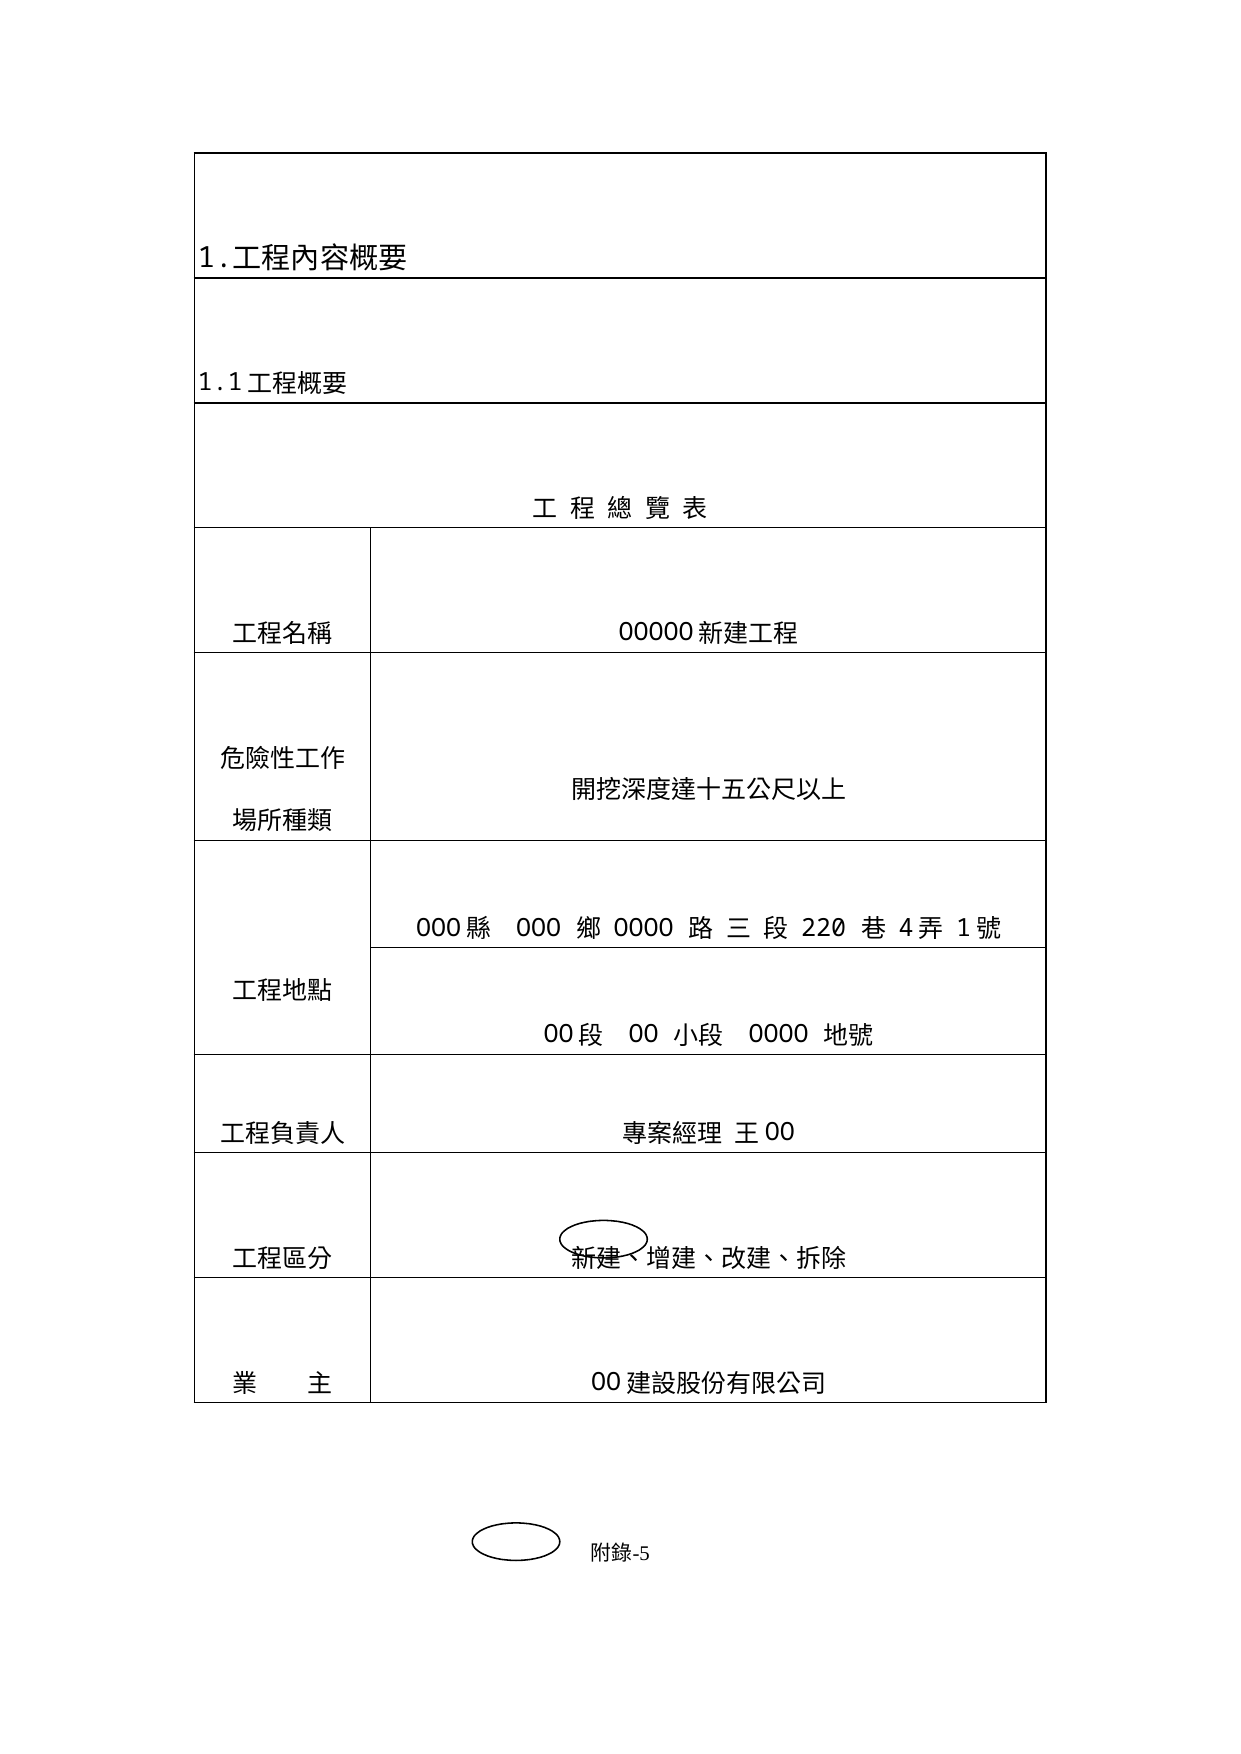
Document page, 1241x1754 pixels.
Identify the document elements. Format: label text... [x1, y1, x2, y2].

table_cell 開挖深度達十五公尺以上 [371, 653, 1045, 839]
table_cell 1.1工程概要 [195, 279, 1045, 402]
table_cell 工 程 總 覽 表 [195, 404, 1045, 527]
table_cell OO建設股份有限公司 [371, 1278, 1045, 1402]
table_header 1.工程內容概要 [195, 154, 1045, 277]
table_cell 危險性工作 場所種類 [195, 653, 370, 839]
table_cell OOO縣 OOO 鄉 OOOO 路 三 段 220 巷 4弄 1號 [371, 841, 1045, 947]
table_cell 專案經理 王OO [371, 1055, 1045, 1152]
table_cell 工程名稱 [195, 528, 370, 652]
table_cell OOOOO新建工程 [371, 528, 1045, 652]
table_cell 工程地點 [195, 841, 370, 1054]
table_cell 工程負責人 [195, 1055, 370, 1152]
table_cell 業 主 [195, 1278, 370, 1402]
table_cell OO段 OO 小段 OOOO 地號 [371, 948, 1045, 1054]
table_cell 新建、增建、改建、拆除 [371, 1153, 1045, 1277]
table_cell 工程區分 [195, 1153, 370, 1277]
